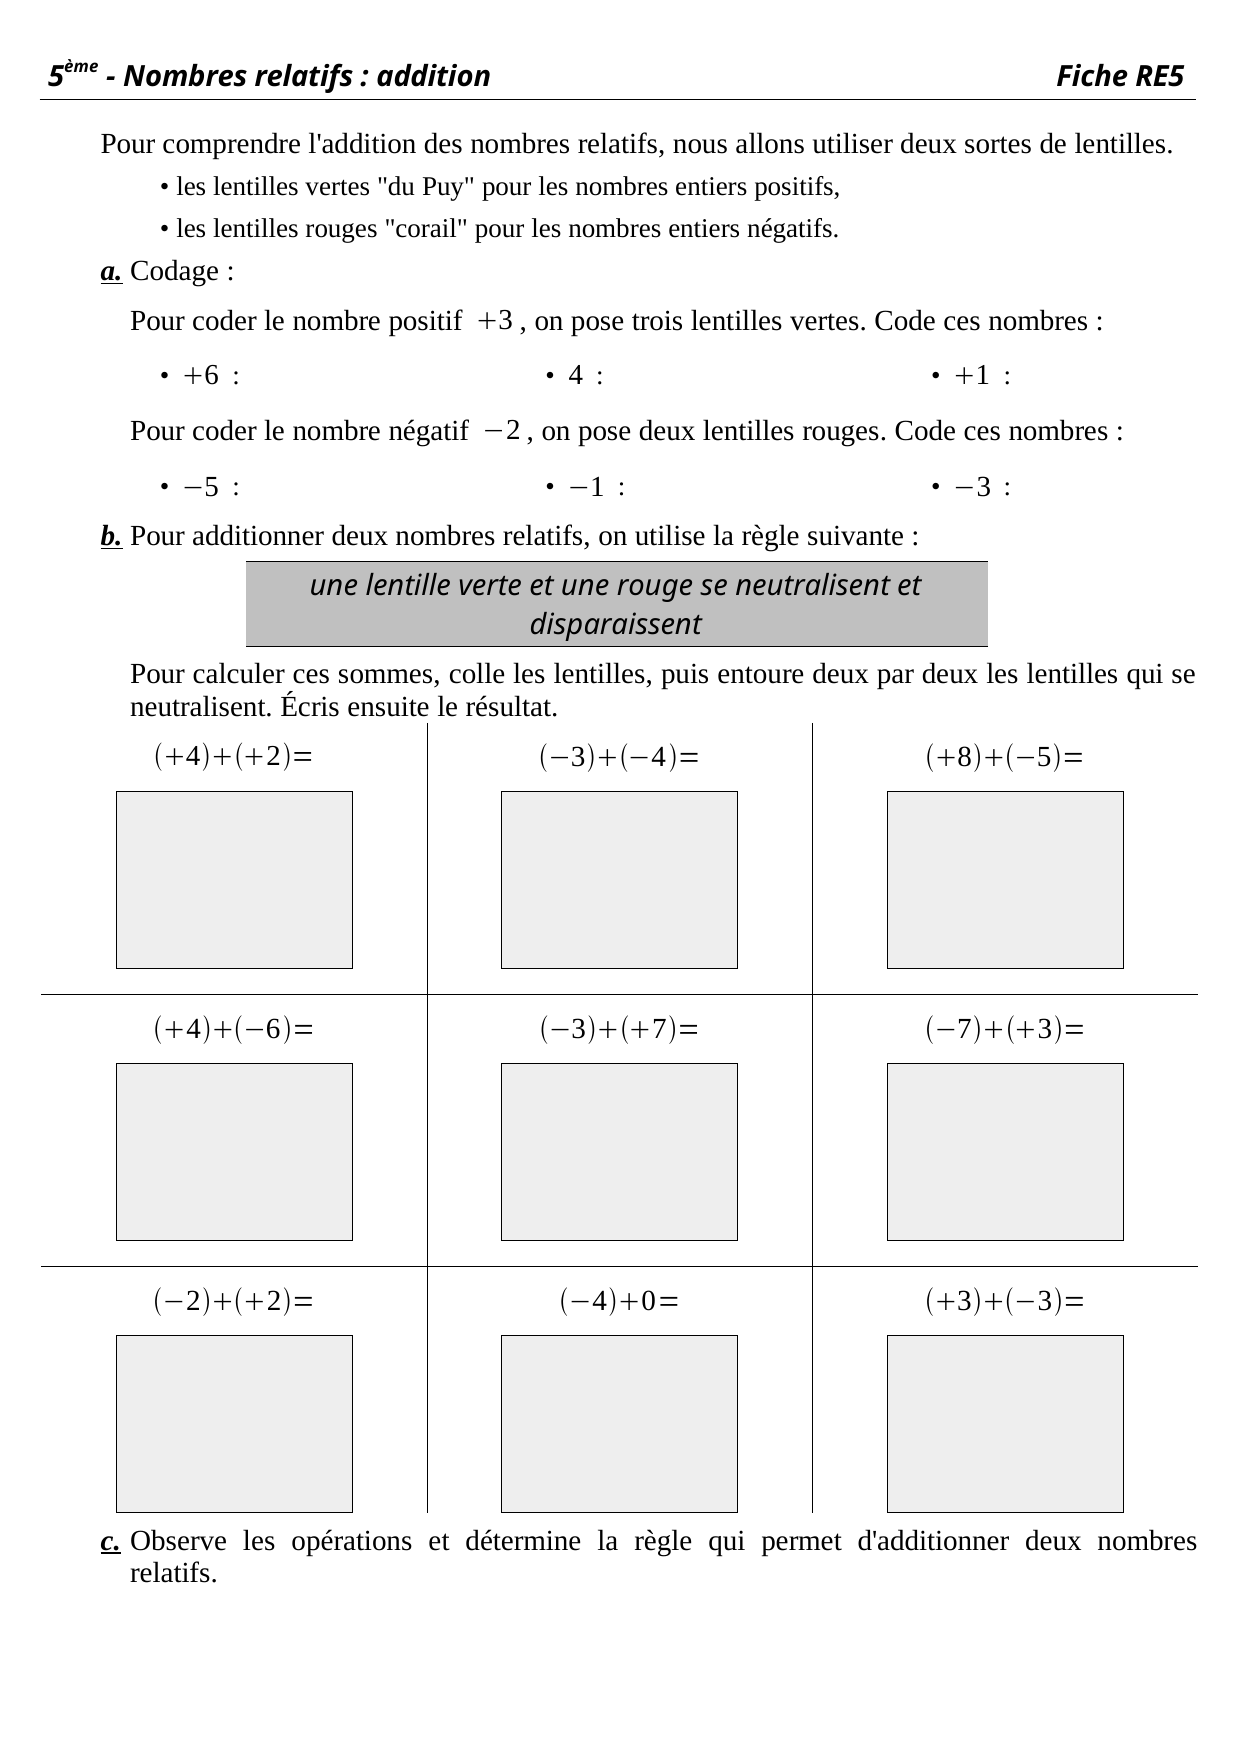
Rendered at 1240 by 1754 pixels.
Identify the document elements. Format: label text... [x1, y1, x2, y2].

table_header • : [41, 343, 427, 397]
text a. Codage : [100, 255, 1198, 287]
table_header • : [813, 343, 1198, 397]
text c. Observe les opérations et détermine la règle qui permet d'additionner deux nombres relatifs. [100, 1524, 1198, 1589]
table_header [41, 723, 427, 994]
table_header • : [813, 453, 1198, 508]
table_cell [41, 995, 427, 1266]
text • les lentilles rouges "corail" pour les nombres entiers négatifs. [159, 213, 1198, 243]
table_header • : [427, 453, 813, 508]
text Pour coder le nombre positif , on pose trois lentilles vertes. Code ces nombres : [100, 299, 1198, 342]
table_header • : [427, 343, 813, 397]
table_cell [428, 1267, 812, 1513]
table_header [428, 723, 812, 994]
text • les lentilles vertes "du Puy" pour les nombres entiers positifs, [159, 171, 1198, 201]
table_cell [813, 995, 1198, 1266]
table_cell [428, 995, 812, 1266]
table_header • : [41, 453, 427, 508]
table_cell [813, 1267, 1198, 1513]
table_cell [41, 1267, 427, 1513]
text Pour coder le nombre négatif , on pose deux lentilles rouges. Code ces nombres : [100, 409, 1198, 453]
text b. Pour additionner deux nombres relatifs, on utilise la règle suivante : [100, 520, 1198, 552]
text Pour calculer ces sommes, colle les lentilles, puis entoure deux par deux les lentilles qui se neutralisent. Écris ensuite le résultat. [100, 658, 1198, 723]
table_header [813, 723, 1198, 994]
text une lentille verte et une rouge se neutralisent et disparaissent [246, 562, 988, 646]
text Pour comprendre l'addition des nombres relatifs, nous allons utiliser deux sortes de lentilles. [100, 127, 1198, 159]
